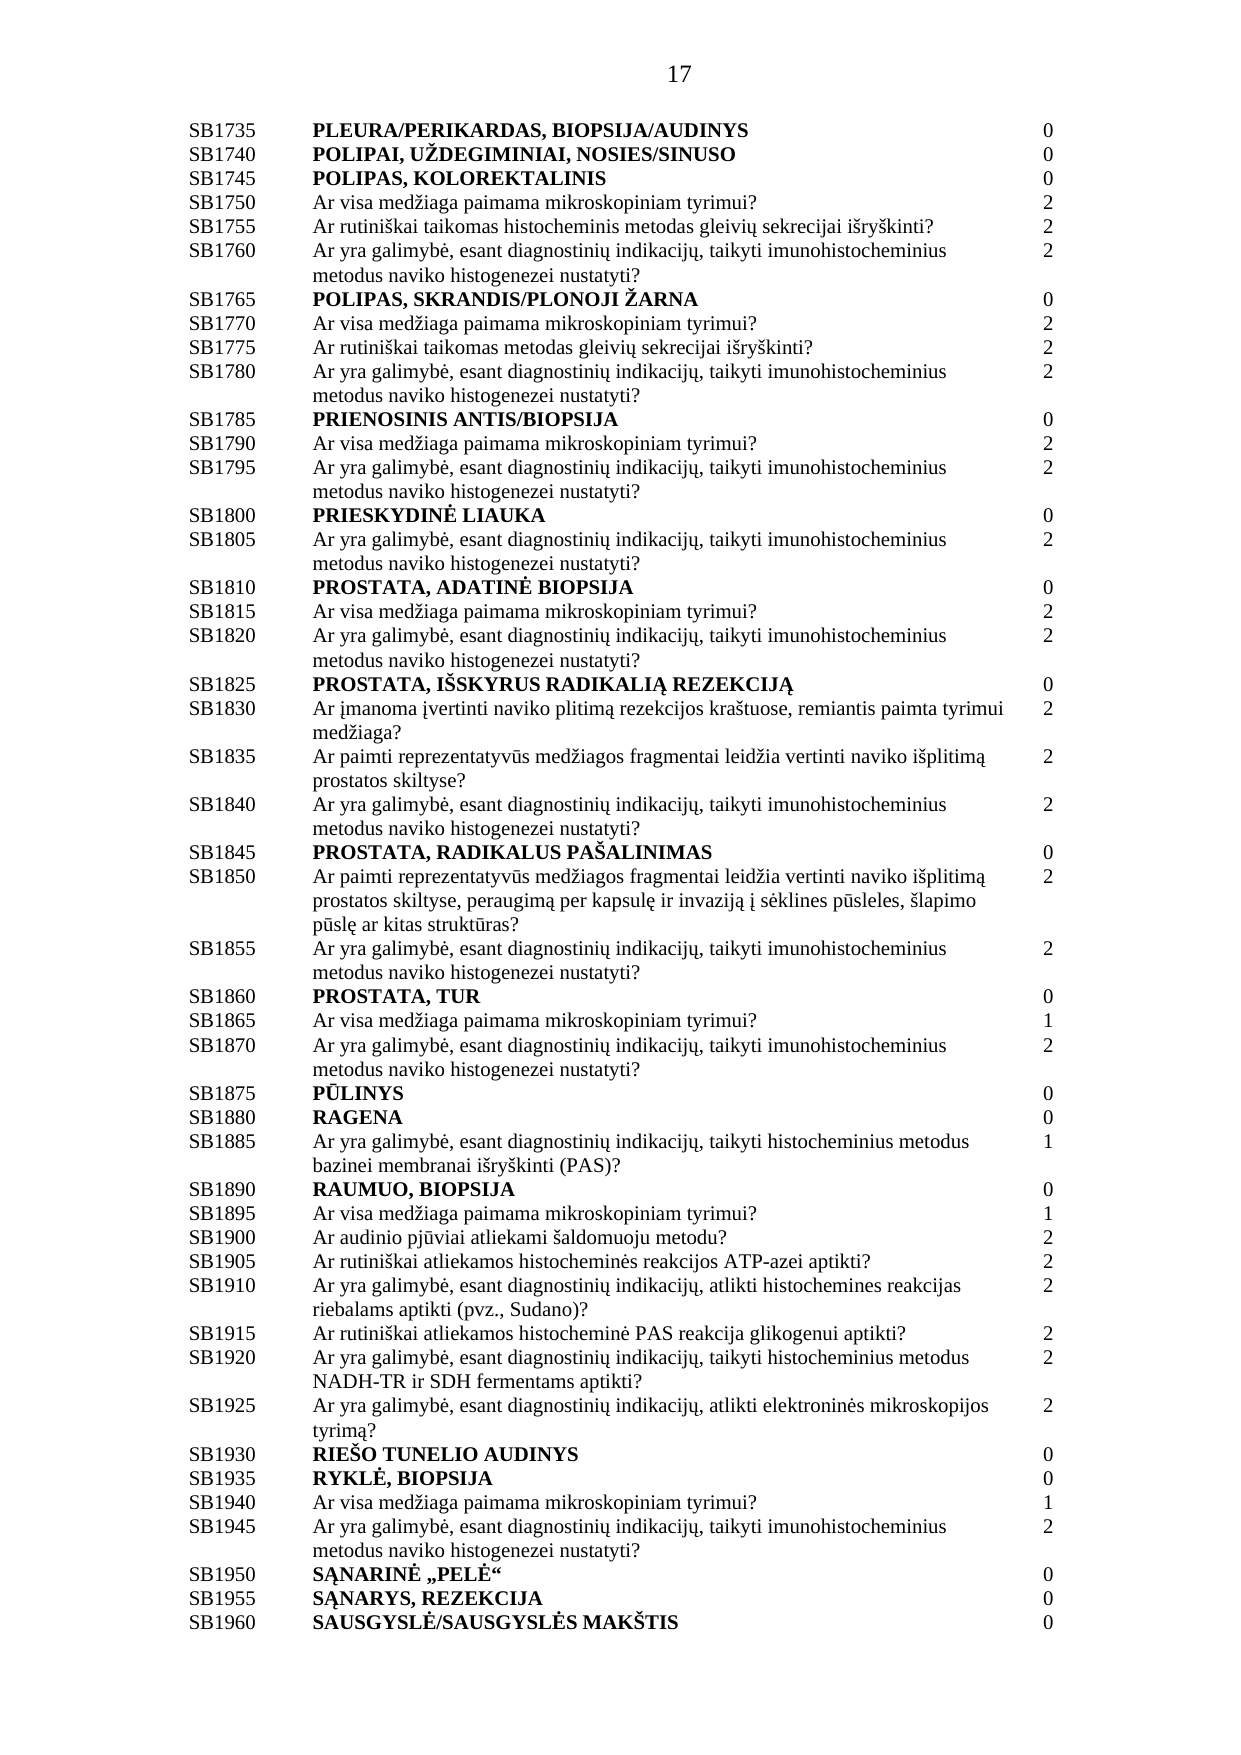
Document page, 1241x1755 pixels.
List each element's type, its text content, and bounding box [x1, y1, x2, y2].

table_cell SB1905 [177, 1249, 301, 1273]
table_cell 2 [1032, 190, 1181, 214]
table_cell SB1915 [177, 1321, 301, 1345]
table_cell RYKLĖ, BIOPSIJA [301, 1466, 1032, 1490]
table_cell 2 [1032, 359, 1181, 407]
table_cell Ar yra galimybė, esant diagnostinių indikacijų, atlikti histochemines reakcijas riebalams aptikti (pvz., Sudano)? [301, 1273, 1032, 1321]
table_cell Ar rutiniškai atliekamos histocheminės reakcijos ATP-azei aptikti? [301, 1249, 1032, 1273]
table_cell Ar visa medžiaga paimama mikroskopiniam tyrimui? [301, 1490, 1032, 1514]
table_cell Ar yra galimybė, esant diagnostinių indikacijų, taikyti imunohistocheminius metodus naviko histogenezei nustatyti? [301, 936, 1032, 984]
table_cell Ar yra galimybė, esant diagnostinių indikacijų, taikyti imunohistocheminius metodus naviko histogenezei nustatyti? [301, 527, 1032, 575]
table_cell Ar visa medžiaga paimama mikroskopiniam tyrimui? [301, 311, 1032, 335]
table_cell 0 [1032, 1177, 1181, 1201]
table_cell 0 [1032, 1442, 1181, 1466]
table_cell SB1930 [177, 1442, 301, 1466]
table_cell 1 [1032, 1490, 1181, 1514]
table_cell Ar paimti reprezentatyvūs medžiagos fragmentai leidžia vertinti naviko išplitimą prostatos skiltyse? [301, 744, 1032, 792]
table_cell SB1900 [177, 1225, 301, 1249]
table_cell 0 [1032, 575, 1181, 599]
table_cell Ar yra galimybė, esant diagnostinių indikacijų, taikyti histocheminius metodus NADH-TR ir SDH fermentams aptikti? [301, 1345, 1032, 1393]
table_cell SB1890 [177, 1177, 301, 1201]
table_cell Ar visa medžiaga paimama mikroskopiniam tyrimui? [301, 1201, 1032, 1225]
table_cell 2 [1032, 239, 1181, 287]
table_cell 2 [1032, 311, 1181, 335]
table_cell SB1850 [177, 864, 301, 936]
table_cell SB1820 [177, 624, 301, 672]
table_cell SB1735 [177, 118, 301, 142]
table_cell Prostata, adatinė biopsija [301, 575, 1032, 599]
table_cell 0 [1032, 142, 1181, 166]
table_cell Ar yra galimybė, esant diagnostinių indikacijų, taikyti imunohistocheminius metodus naviko histogenezei nustatyti? [301, 359, 1032, 407]
table_cell SB1795 [177, 455, 301, 503]
table_cell SB1885 [177, 1129, 301, 1177]
table_cell 0 [1032, 1105, 1181, 1129]
table_cell SB1935 [177, 1466, 301, 1490]
table_cell Ar rutiniškai taikomas histocheminis metodas gleivių sekrecijai išryškinti? [301, 214, 1032, 238]
table_cell SB1835 [177, 744, 301, 792]
table_cell Ar visa medžiaga paimama mikroskopiniam tyrimui? [301, 1009, 1032, 1032]
table_cell SB1770 [177, 311, 301, 335]
table_cell SB1805 [177, 527, 301, 575]
table_cell 2 [1032, 1321, 1181, 1345]
table_cell Ar įmanoma įvertinti naviko plitimą rezekcijos kraštuose, remiantis paimta tyrimui medžiaga? [301, 696, 1032, 744]
table_cell Ar visa medžiaga paimama mikroskopiniam tyrimui? [301, 599, 1032, 623]
table_cell 0 [1032, 503, 1181, 527]
table_cell SB1880 [177, 1105, 301, 1129]
table_cell SB1830 [177, 696, 301, 744]
table_cell 2 [1032, 792, 1181, 840]
table_cell Ar audinio pjūviai atliekami šaldomuoju metodu? [301, 1225, 1032, 1249]
table_cell SAUSGYSLĖ/SAUSGYSLĖS MAKŠTIS [301, 1610, 1032, 1634]
table_cell PROSTATA, IŠSKYRUS RADIKALIĄ REZEKCIJĄ [301, 672, 1032, 696]
table_cell SB1785 [177, 407, 301, 431]
table_cell 1 [1032, 1129, 1181, 1177]
table_cell SB1825 [177, 672, 301, 696]
table_cell 2 [1032, 455, 1181, 503]
table_cell SĄNARYS, REZEKCIJA [301, 1586, 1032, 1610]
table_cell PRIENOSINIS ANTIS/BIOPSIJA [301, 407, 1032, 431]
table_cell SB1960 [177, 1610, 301, 1634]
table_cell 0 [1032, 287, 1181, 311]
table_cell Ar paimti reprezentatyvūs medžiagos fragmentai leidžia vertinti naviko išplitimą prostatos skiltyse, peraugimą per kapsulę ir invaziją į sėklines pūsleles, šlapimo pūslę ar kitas struktūras? [301, 864, 1032, 936]
table_cell SB1800 [177, 503, 301, 527]
table_cell SB1940 [177, 1490, 301, 1514]
table_cell 2 [1032, 1514, 1181, 1562]
table_cell SB1925 [177, 1394, 301, 1442]
table_cell SB1750 [177, 190, 301, 214]
table_cell PROSTATA, RADIKALUS PAŠALINIMAS [301, 840, 1032, 864]
table_cell Ar yra galimybė, esant diagnostinių indikacijų, atlikti elektroninės mikroskopijos tyrimą? [301, 1394, 1032, 1442]
table_cell 2 [1032, 527, 1181, 575]
table_cell Ar yra galimybė, esant diagnostinių indikacijų, taikyti imunohistocheminius metodus naviko histogenezei nustatyti? [301, 455, 1032, 503]
table_cell 2 [1032, 744, 1181, 792]
table_cell 1 [1032, 1009, 1181, 1032]
table_cell SB1780 [177, 359, 301, 407]
table_cell 2 [1032, 624, 1181, 672]
table_cell SB1855 [177, 936, 301, 984]
table_cell 2 [1032, 1249, 1181, 1273]
table_cell PROSTATA, TUR [301, 984, 1032, 1008]
table_cell 0 [1032, 840, 1181, 864]
table_cell 0 [1032, 672, 1181, 696]
table_cell PŪLINYS [301, 1081, 1032, 1105]
table_cell 2 [1032, 936, 1181, 984]
table_cell Ar yra galimybė, esant diagnostinių indikacijų, taikyti imunohistocheminius metodus naviko histogenezei nustatyti? [301, 1033, 1032, 1081]
table_cell 2 [1032, 1225, 1181, 1249]
table_cell Ar visa medžiaga paimama mikroskopiniam tyrimui? [301, 431, 1032, 455]
table_cell 2 [1032, 599, 1181, 623]
table_cell SB1740 [177, 142, 301, 166]
table_cell SB1765 [177, 287, 301, 311]
table_cell SB1860 [177, 984, 301, 1008]
table_cell SB1775 [177, 335, 301, 359]
table_cell 2 [1032, 1394, 1181, 1442]
table_cell RIEŠO TUNELIO AUDINYS [301, 1442, 1032, 1466]
table_cell 2 [1032, 214, 1181, 238]
table_cell 2 [1032, 864, 1181, 936]
table_cell Ar yra galimybė, esant diagnostinių indikacijų, taikyti histocheminius metodus bazinei membranai išryškinti (PAS)? [301, 1129, 1032, 1177]
table_cell SB1865 [177, 1009, 301, 1032]
table_cell SB1755 [177, 214, 301, 238]
table_cell Ar rutiniškai taikomas metodas gleivių sekrecijai išryškinti? [301, 335, 1032, 359]
table_cell SĄNARINĖ „PELĖ“ [301, 1562, 1032, 1586]
table_cell SB1910 [177, 1273, 301, 1321]
table_cell POLIPAI, UŽDEGIMINIAI, NOSIES/SINUSO [301, 142, 1032, 166]
table_cell SB1840 [177, 792, 301, 840]
table_cell 1 [1032, 1201, 1181, 1225]
table_cell SB1745 [177, 166, 301, 190]
table_cell 2 [1032, 431, 1181, 455]
table_cell 0 [1032, 1466, 1181, 1490]
table_cell 0 [1032, 1562, 1181, 1586]
table_cell SB1815 [177, 599, 301, 623]
table_cell 0 [1032, 1081, 1181, 1105]
table_cell SB1895 [177, 1201, 301, 1225]
table_cell 0 [1032, 1586, 1181, 1610]
table_cell SB1945 [177, 1514, 301, 1562]
table_cell SB1955 [177, 1586, 301, 1610]
table_cell POLIPAS, KOLOREKTALINIS [301, 166, 1032, 190]
table_cell SB1810 [177, 575, 301, 599]
table_cell SB1920 [177, 1345, 301, 1393]
table_cell POLIPAS, SKRANDIS/PLONOJI ŽARNA [301, 287, 1032, 311]
table_cell SB1950 [177, 1562, 301, 1586]
table_cell 0 [1032, 166, 1181, 190]
table_cell SB1870 [177, 1033, 301, 1081]
table_cell Ar yra galimybė, esant diagnostinių indikacijų, taikyti imunohistocheminius metodus naviko histogenezei nustatyti? [301, 792, 1032, 840]
table_cell SB1845 [177, 840, 301, 864]
table_cell Ar yra galimybė, esant diagnostinių indikacijų, taikyti imunohistocheminius metodus naviko histogenezei nustatyti? [301, 1514, 1032, 1562]
table_cell 0 [1032, 118, 1181, 142]
table_cell RAUMUO, BIOPSIJA [301, 1177, 1032, 1201]
table_cell 2 [1032, 696, 1181, 744]
table_cell 2 [1032, 1345, 1181, 1393]
table_cell SB1790 [177, 431, 301, 455]
table_cell PLEURA/PERIKARDAS, BIOPSIJA/AUDINYS [301, 118, 1032, 142]
table_cell PRIESKYDINĖ LIAUKA [301, 503, 1032, 527]
table_cell 0 [1032, 407, 1181, 431]
table_cell 0 [1032, 1610, 1181, 1634]
table_cell 2 [1032, 335, 1181, 359]
table_cell SB1760 [177, 239, 301, 287]
table_cell RAGENA [301, 1105, 1032, 1129]
table_cell SB1875 [177, 1081, 301, 1105]
table_cell Ar rutiniškai atliekamos histocheminė PAS reakcija glikogenui aptikti? [301, 1321, 1032, 1345]
table_cell Ar visa medžiaga paimama mikroskopiniam tyrimui? [301, 190, 1032, 214]
table_cell Ar yra galimybė, esant diagnostinių indikacijų, taikyti imunohistocheminius metodus naviko histogenezei nustatyti? [301, 239, 1032, 287]
table_cell 2 [1032, 1033, 1181, 1081]
table_cell 2 [1032, 1273, 1181, 1321]
table_cell Ar yra galimybė, esant diagnostinių indikacijų, taikyti imunohistocheminius metodus naviko histogenezei nustatyti? [301, 624, 1032, 672]
table_cell 0 [1032, 984, 1181, 1008]
